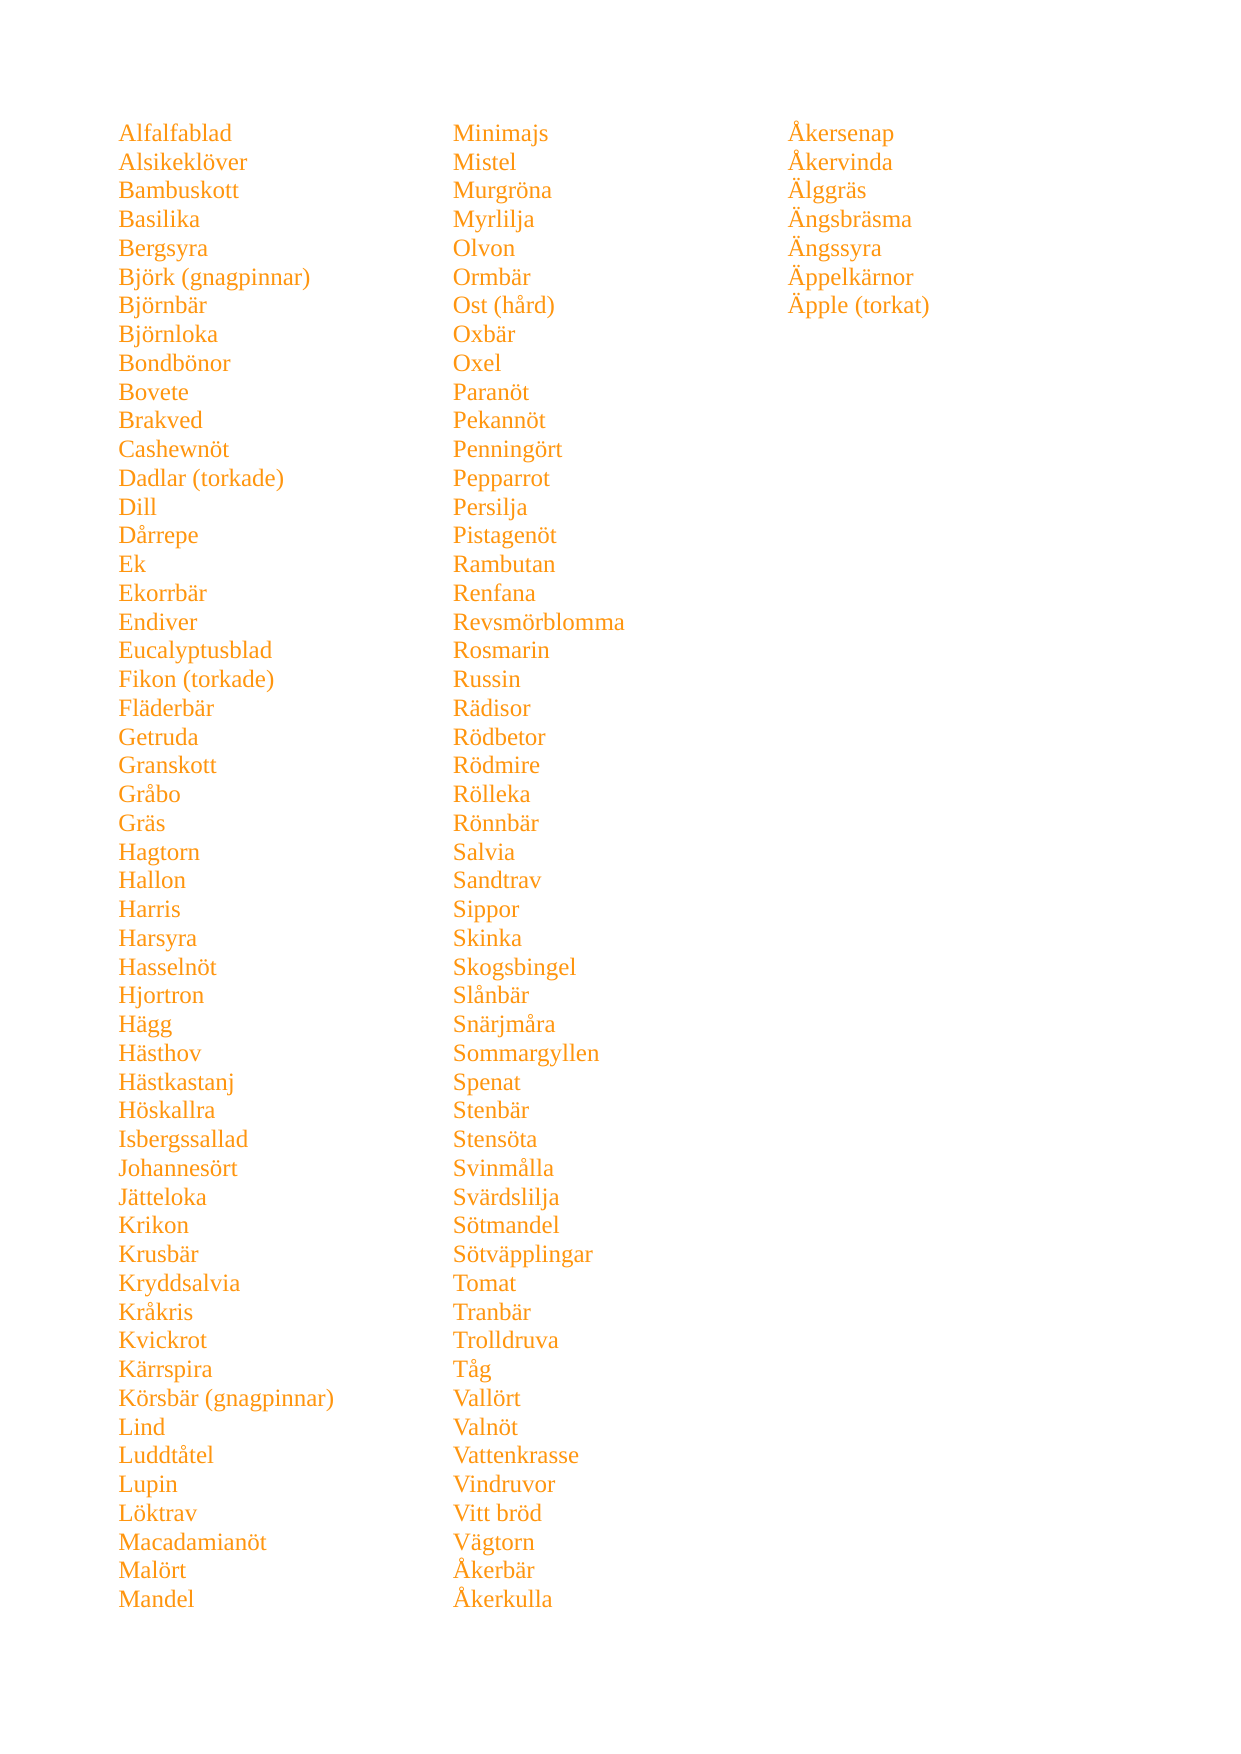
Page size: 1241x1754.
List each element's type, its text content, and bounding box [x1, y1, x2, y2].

text Spenat [453, 1067, 787, 1096]
text Harsyra [118, 923, 453, 952]
text Körsbär (gnagpinnar) [118, 1383, 453, 1412]
text Alsikeklöver [118, 147, 453, 176]
text Endiver [118, 607, 453, 636]
text Rödmire [453, 751, 787, 779]
text Vallört [453, 1383, 787, 1412]
text Penningört [453, 434, 787, 463]
text Vitt bröd [453, 1498, 787, 1527]
text Ek [118, 549, 453, 578]
text Bambuskott [118, 176, 453, 204]
text Isbergssallad [118, 1124, 453, 1153]
text Åkervinda [787, 147, 1122, 176]
text Hasselnöt [118, 952, 453, 981]
text Pistagenöt [453, 521, 787, 549]
text Rambutan [453, 549, 787, 578]
text Fläderbär [118, 693, 453, 722]
text Mandel [118, 1584, 453, 1613]
text Tomat [453, 1268, 787, 1297]
text Kvickrot [118, 1326, 453, 1354]
text Macadamianöt [118, 1527, 453, 1556]
text Löktrav [118, 1498, 453, 1527]
text Revsmörblomma [453, 607, 787, 636]
text Eucalyptusblad [118, 636, 453, 664]
text Vattenkrasse [453, 1441, 787, 1469]
text Russin [453, 664, 787, 693]
text Persilja [453, 492, 787, 521]
text Granskott [118, 751, 453, 779]
text Kråkris [118, 1297, 453, 1326]
text Tranbär [453, 1297, 787, 1326]
text Skinka [453, 923, 787, 952]
text Höskallra [118, 1096, 453, 1124]
text Gräs [118, 808, 453, 837]
text Björnloka [118, 319, 453, 348]
text Sandtrav [453, 866, 787, 894]
text Björk (gnagpinnar) [118, 262, 453, 291]
text Svärdslilja [453, 1182, 787, 1211]
text Stenbär [453, 1096, 787, 1124]
text Krikon [118, 1211, 453, 1239]
text Rädisor [453, 693, 787, 722]
text Hästhov [118, 1038, 453, 1067]
text Vägtorn [453, 1527, 787, 1556]
text Gråbo [118, 779, 453, 808]
text Paranöt [453, 377, 787, 406]
text Fikon (torkade) [118, 664, 453, 693]
text Valnöt [453, 1412, 787, 1441]
text Hästkastanj [118, 1067, 453, 1096]
text Åkerkulla [453, 1584, 787, 1613]
text Hagtorn [118, 837, 453, 866]
text Åkerbär [453, 1556, 787, 1584]
text Getruda [118, 722, 453, 751]
text Stensöta [453, 1124, 787, 1153]
text Ängssyra [787, 233, 1122, 262]
text Krusbär [118, 1239, 453, 1268]
text Brakved [118, 406, 453, 434]
text Vindruvor [453, 1469, 787, 1498]
text Oxbär [453, 319, 787, 348]
text Rödbetor [453, 722, 787, 751]
text Ost (hård) [453, 291, 787, 319]
text Åkersenap [787, 118, 1122, 147]
text Pepparrot [453, 463, 787, 492]
text Äppelkärnor [787, 262, 1122, 291]
text Tåg [453, 1354, 787, 1383]
text Äpple (torkat) [787, 291, 1122, 319]
text Alfalfablad [118, 118, 453, 147]
text Rölleka [453, 779, 787, 808]
text Sippor [453, 894, 787, 923]
text Lupin [118, 1469, 453, 1498]
text Rönnbär [453, 808, 787, 837]
text Ängsbräsma [787, 204, 1122, 233]
text Kryddsalvia [118, 1268, 453, 1297]
text Björnbär [118, 291, 453, 319]
text Jätteloka [118, 1182, 453, 1211]
text Hjortron [118, 981, 453, 1009]
text Kärrspira [118, 1354, 453, 1383]
text Rosmarin [453, 636, 787, 664]
text Mistel [453, 147, 787, 176]
text Salvia [453, 837, 787, 866]
text Hallon [118, 866, 453, 894]
text Bondbönor [118, 348, 453, 377]
text Johannesört [118, 1153, 453, 1182]
text Sommargyllen [453, 1038, 787, 1067]
text Ekorrbär [118, 578, 453, 607]
text Murgröna [453, 176, 787, 204]
text Dårrepe [118, 521, 453, 549]
text Ormbär [453, 262, 787, 291]
text Sötväpplingar [453, 1239, 787, 1268]
text Bergsyra [118, 233, 453, 262]
text Cashewnöt [118, 434, 453, 463]
text Olvon [453, 233, 787, 262]
text Pekannöt [453, 406, 787, 434]
text Sötmandel [453, 1211, 787, 1239]
text Myrlilja [453, 204, 787, 233]
text Dadlar (torkade) [118, 463, 453, 492]
text Trolldruva [453, 1326, 787, 1354]
text Basilika [118, 204, 453, 233]
text Lind [118, 1412, 453, 1441]
text Harris [118, 894, 453, 923]
text Slånbär [453, 981, 787, 1009]
text Hägg [118, 1009, 453, 1038]
text Minimajs [453, 118, 787, 147]
text Renfana [453, 578, 787, 607]
text Luddtåtel [118, 1441, 453, 1469]
text Älggräs [787, 176, 1122, 204]
text Skogsbingel [453, 952, 787, 981]
text Svinmålla [453, 1153, 787, 1182]
text Malört [118, 1556, 453, 1584]
text Snärjmåra [453, 1009, 787, 1038]
text Bovete [118, 377, 453, 406]
text Oxel [453, 348, 787, 377]
text Dill [118, 492, 453, 521]
